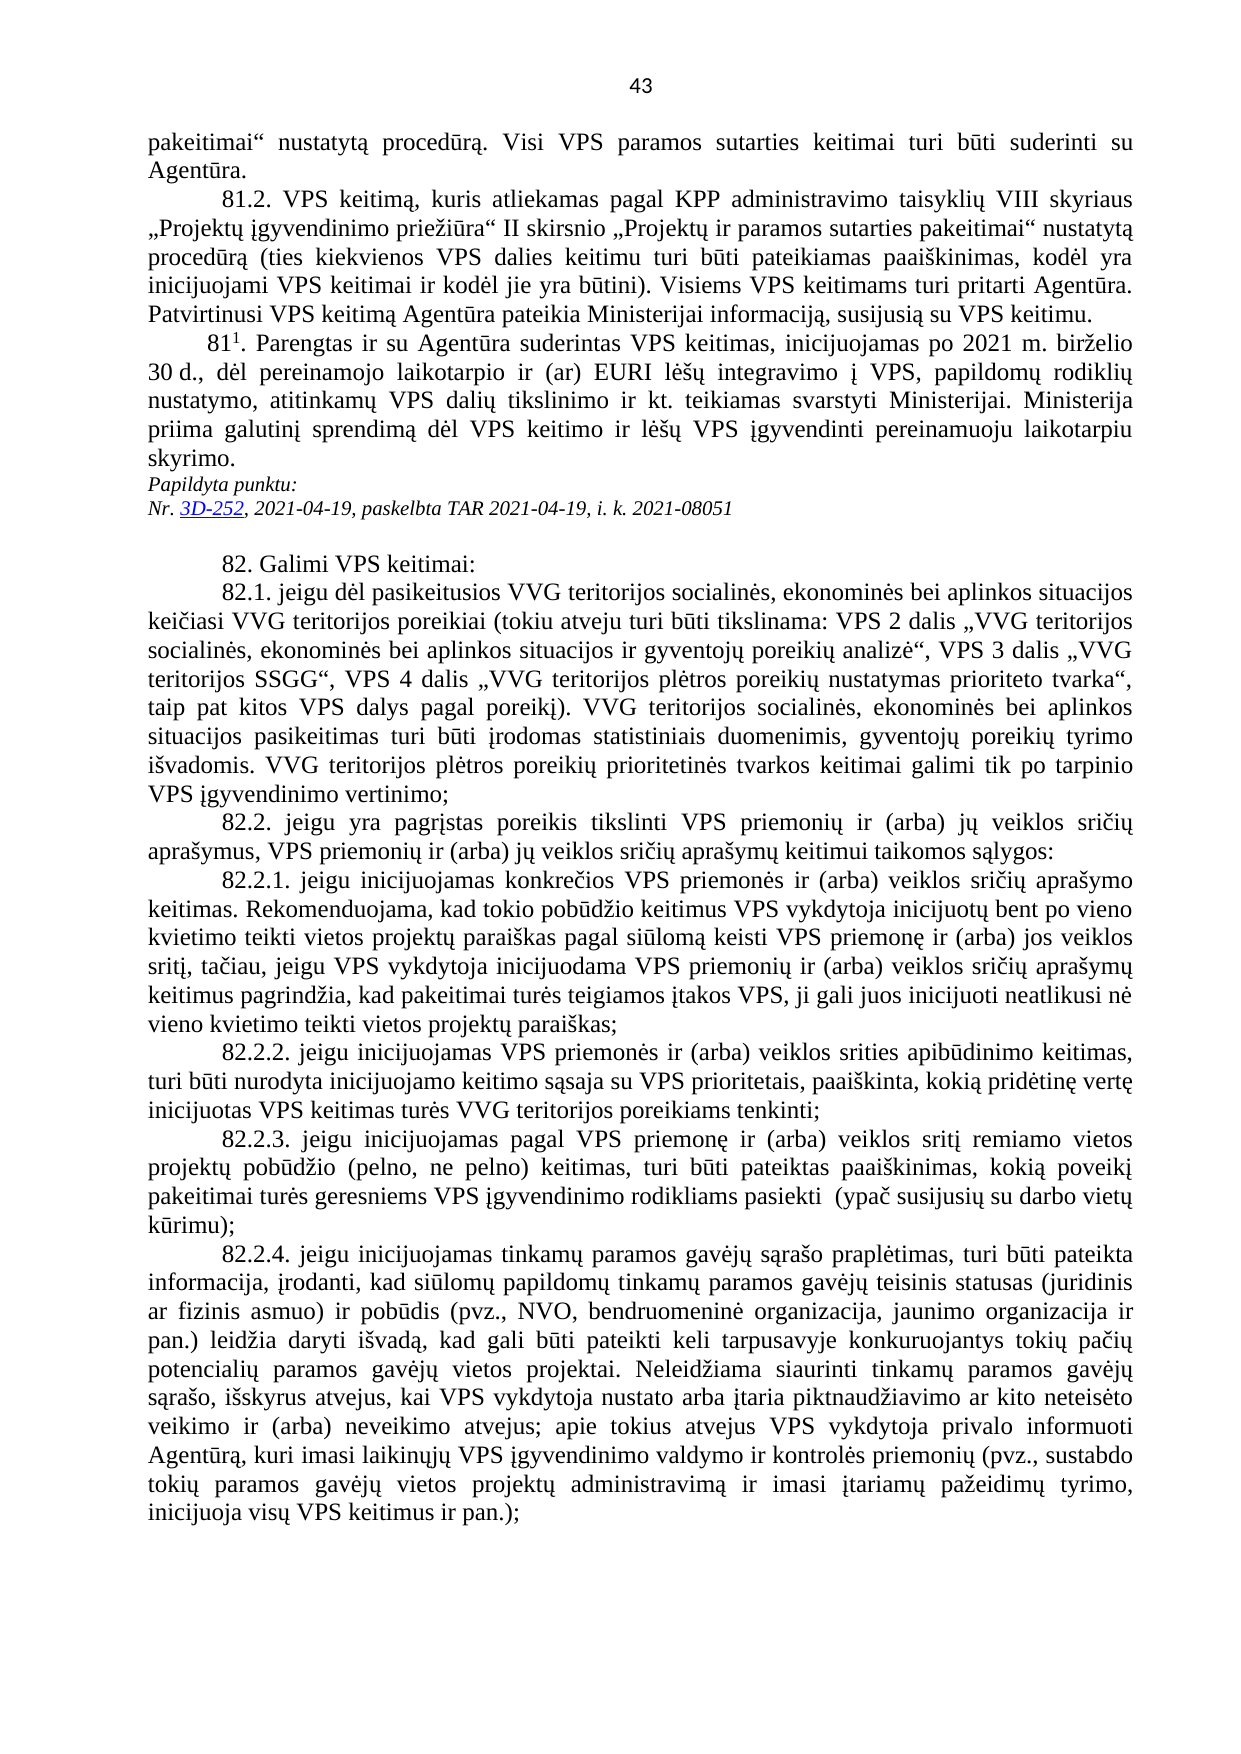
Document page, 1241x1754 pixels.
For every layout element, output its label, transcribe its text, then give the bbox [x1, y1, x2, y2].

text 82.2. jeigu yra pagrįstas poreikis tikslinti VPS priemonių ir (arba) jų veiklos sričių aprašymus, VPS priemonių ir (arba) jų veiklos sričių aprašymų keitimui taikomos sąlygos: [148, 807, 1134, 865]
text pakeitimai“ nustatytą procedūrą. Visi VPS paramos sutarties keitimai turi būti suderinti su Agentūra. [148, 127, 1134, 184]
text 82. Galimi VPS keitimai: [148, 549, 1134, 577]
text 82.2.2. jeigu inicijuojamas VPS priemonės ir (arba) veiklos srities apibūdinimo keitimas, turi būti nurodyta inicijuojamo keitimo sąsaja su VPS prioritetais, paaiškinta, kokią pridėtinę vertę inicijuotas VPS keitimas turės VVG teritorijos poreikiams tenkinti; [148, 1037, 1134, 1124]
text Nr. 3D-252, 2021-04-19, paskelbta TAR 2021-04-19, i. k. 2021-08051 [148, 496, 1134, 520]
text 82.1. jeigu dėl pasikeitusios VVG teritorijos socialinės, ekonominės bei aplinkos situacijos keičiasi VVG teritorijos poreikiai (tokiu atveju turi būti tikslinama: VPS 2 dalis „VVG teritorijos socialinės, ekonominės bei aplinkos situacijos ir gyventojų poreikių analizė“, VPS 3 dalis „VVG teritorijos SSGG“, VPS 4 dalis „VVG teritorijos plėtros poreikių nustatymas prioriteto tvarka“, taip pat kitos VPS dalys pagal poreikį). VVG teritorijos socialinės, ekonominės bei aplinkos situacijos pasikeitimas turi būti įrodomas statistiniais duomenimis, gyventojų poreikių tyrimo išvadomis. VVG teritorijos plėtros poreikių prioritetinės tvarkos keitimai galimi tik po tarpinio VPS įgyvendinimo vertinimo; [148, 577, 1134, 807]
text 82.2.1. jeigu inicijuojamas konkrečios VPS priemonės ir (arba) veiklos sričių aprašymo keitimas. Rekomenduojama, kad tokio pobūdžio keitimus VPS vykdytoja inicijuotų bent po vieno kvietimo teikti vietos projektų paraiškas pagal siūlomą keisti VPS priemonę ir (arba) jos veiklos sritį, tačiau, jeigu VPS vykdytoja inicijuodama VPS priemonių ir (arba) veiklos sričių aprašymų keitimus pagrindžia, kad pakeitimai turės teigiamos įtakos VPS, ji gali juos inicijuoti neatlikusi nė vieno kvietimo teikti vietos projektų paraiškas; [148, 865, 1134, 1037]
text 811. Parengtas ir su Agentūra suderintas VPS keitimas, inicijuojamas po 2021 m. birželio 30 d., dėl pereinamojo laikotarpio ir (ar) EURI lėšų integravimo į VPS, papildomų rodiklių nustatymo, atitinkamų VPS dalių tikslinimo ir kt. teikiamas svarstyti Ministerijai. Ministerija priima galutinį sprendimą dėl VPS keitimo ir lėšų VPS įgyvendinti pereinamuoju laikotarpiu skyrimo. [148, 328, 1134, 472]
text Papildyta punktu: [148, 472, 1134, 496]
text 82.2.3. jeigu inicijuojamas pagal VPS priemonę ir (arba) veiklos sritį remiamo vietos projektų pobūdžio (pelno, ne pelno) keitimas, turi būti pateiktas paaiškinimas, kokią poveikį pakeitimai turės geresniems VPS įgyvendinimo rodikliams pasiekti (ypač susijusių su darbo vietų kūrimu); [148, 1124, 1134, 1239]
text 81.2. VPS keitimą, kuris atliekamas pagal KPP administravimo taisyklių VIII skyriaus „Projektų įgyvendinimo priežiūra“ II skirsnio „Projektų ir paramos sutarties pakeitimai“ nustatytą procedūrą (ties kiekvienos VPS dalies keitimu turi būti pateikiamas paaiškinimas, kodėl yra inicijuojami VPS keitimai ir kodėl jie yra būtini). Visiems VPS keitimams turi pritarti Agentūra. Patvirtinusi VPS keitimą Agentūra pateikia Ministerijai informaciją, susijusią su VPS keitimu. [148, 184, 1134, 328]
text 82.2.4. jeigu inicijuojamas tinkamų paramos gavėjų sąrašo praplėtimas, turi būti pateikta informacija, įrodanti, kad siūlomų papildomų tinkamų paramos gavėjų teisinis statusas (juridinis ar fizinis asmuo) ir pobūdis (pvz., NVO, bendruomeninė organizacija, jaunimo organizacija ir pan.) leidžia daryti išvadą, kad gali būti pateikti keli tarpusavyje konkuruojantys tokių pačių potencialių paramos gavėjų vietos projektai. Neleidžiama siaurinti tinkamų paramos gavėjų sąrašo, išskyrus atvejus, kai VPS vykdytoja nustato arba įtaria piktnaudžiavimo ar kito neteisėto veikimo ir (arba) neveikimo atvejus; apie tokius atvejus VPS vykdytoja privalo informuoti Agentūrą, kuri imasi laikinųjų VPS įgyvendinimo valdymo ir kontrolės priemonių (pvz., sustabdo tokių paramos gavėjų vietos projektų administravimą ir imasi įtariamų pažeidimų tyrimo, inicijuoja visų VPS keitimus ir pan.); [148, 1239, 1134, 1526]
